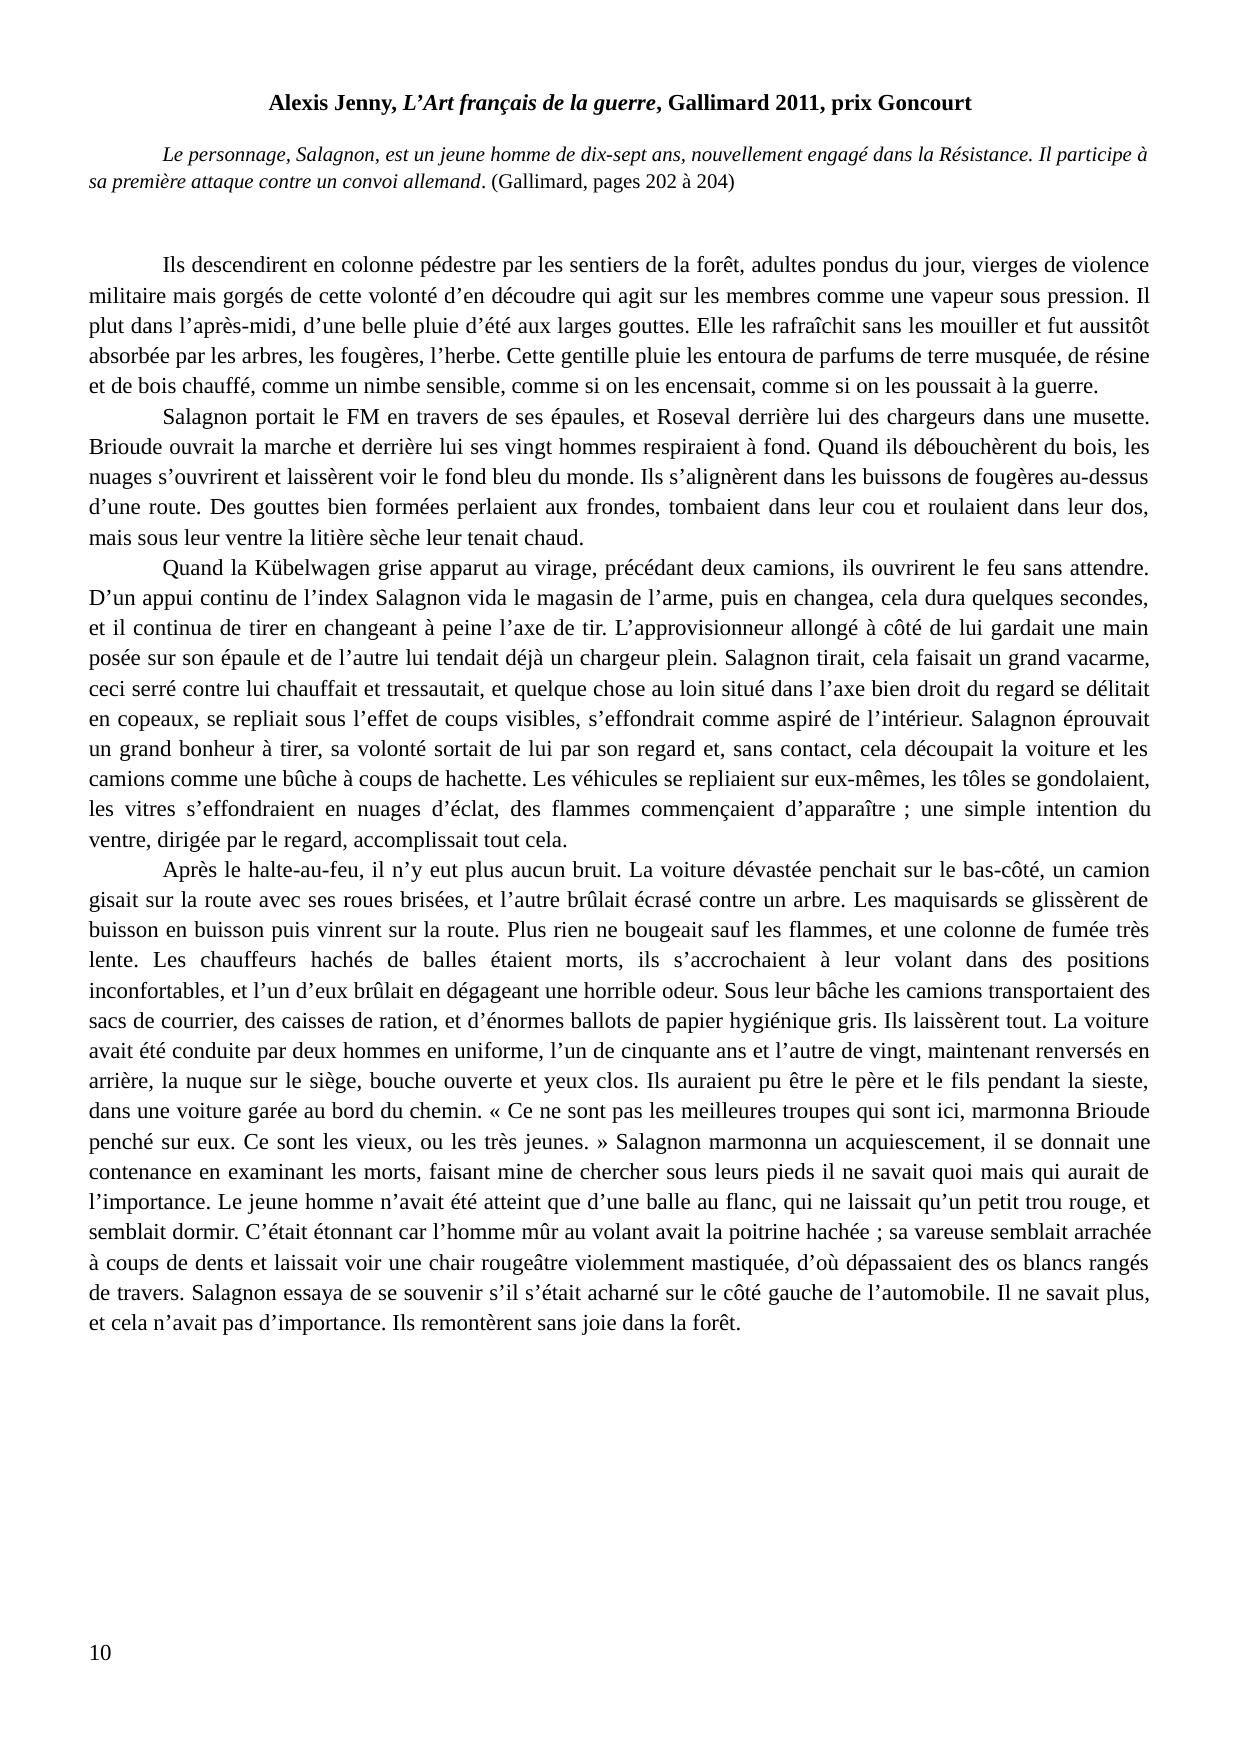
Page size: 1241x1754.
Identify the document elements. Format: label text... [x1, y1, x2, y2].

text Ils descendirent en colonne pédestre par les sentiers de la forêt, adultes pondus du jour, vierges de violence militaire mais gorgés de cette volonté d’en découdre qui agit sur les membres comme une vapeur sous pression. Il plut dans l’après-midi, d’une belle pluie d’été aux larges gouttes. Elle les rafraîchit sans les mouiller et fut aussitôt absorbée par les arbres, les fougères, l’herbe. Cette gentille pluie les entoura de parfums de terre musquée, de résine et de bois chauffé, comme un nimbe sensible, comme si on les encensait, comme si on les poussait à la guerre. [88, 250, 1152, 399]
text Après le halte-au-feu, il n’y eut plus aucun bruit. La voiture dévastée penchait sur le bas-côté, un camion gisait sur la route avec ses roues brisées, et l’autre brûlait écrasé contre un arbre. Les maquisards se glissèrent de buisson en buisson puis vinrent sur la route. Plus rien ne bougeait sauf les flammes, et une colonne de fumée très lente. Les chauffeurs hachés de balles étaient morts, ils s’accrochaient à leur volant dans des positions inconfortables, et l’un d’eux brûlait en dégageant une horrible odeur. Sous leur bâche les camions transportaient des sacs de courrier, des caisses de ration, et d’énormes ballots de papier hygiénique gris. Ils laissèrent tout. La voiture avait été conduite par deux hommes en uniforme, l’un de cinquante ans et l’autre de vingt, maintenant renversés en arrière, la nuque sur le siège, bouche ouverte et yeux clos. Ils auraient pu être le père et le fils pendant la sieste, dans une voiture garée au bord du chemin. « Ce ne sont pas les meilleures troupes qui sont ici, marmonna Brioude penché sur eux. Ce sont les vieux, ou les très jeunes. » Salagnon marmonna un acquiescement, il se donnait une contenance en examinant les morts, faisant mine de chercher sous leurs pieds il ne savait quoi mais qui aurait de l’importance. Le jeune homme n’avait été atteint que d’une balle au flanc, qui ne laissait qu’un petit trou rouge, et semblait dormir. C’était étonnant car l’homme mûr au volant avait la poitrine hachée ; sa vareuse semblait arrachée à coups de dents et laissait voir une chair rougeâtre violemment mastiquée, d’où dépassaient des os blancs rangés de travers. Salagnon essaya de se souvenir s’il s’était acharné sur le côté gauche de l’automobile. Il ne savait plus, et cela n’avait pas d’importance. Ils remontèrent sans joie dans la forêt. [88, 856, 1152, 1335]
text Salagnon portait le FM en travers de ses épaules, et Roseval derrière lui des chargeurs dans une musette. Brioude ouvrait la marche et derrière lui ses vingt hommes respiraient à fond. Quand ils débouchèrent du bois, les nuages s’ouvrirent et laissèrent voir le fond bleu du monde. Ils s’alignèrent dans les buissons de fougères au-dessus d’une route. Des gouttes bien formées perlaient aux frondes, tombaient dans leur cou et roulaient dans leur dos, mais sous leur ventre la litière sèche leur tenait chaud. [88, 403, 1152, 550]
text Le personnage, Salagnon, est un jeune homme de dix-sept ans, nouvellement engagé dans la Résistance. Il participe à sa première attaque contre un convoi allemand. (Gallimard, pages 202 à 204) [88, 139, 1152, 193]
text Quand la Kübelwagen grise apparut au virage, précédant deux camions, ils ouvrirent le feu sans attendre. D’un appui continu de l’index Salagnon vida le magasin de l’arme, puis en changea, cela dura quelques secondes, et il continua de tirer en changeant à peine l’axe de tir. L’approvisionneur allongé à côté de lui gardait une main posée sur son épaule et de l’autre lui tendait déjà un chargeur plein. Salagnon tirait, cela faisait un grand vacarme, ceci serré contre lui chauffait et tressautait, et quelque chose au loin situé dans l’axe bien droit du regard se délitait en copeaux, se repliait sous l’effet de coups visibles, s’effondrait comme aspiré de l’intérieur. Salagnon éprouvait un grand bonheur à tirer, sa volonté sortait de lui par son regard et, sans contact, cela découpait la voiture et les camions comme une bûche à coups de hachette. Les véhicules se repliaient sur eux-mêmes, les tôles se gondolaient, les vitres s’effondraient en nuages d’éclat, des flammes commençaient d’apparaître ; une simple intention du ventre, dirigée par le regard, accomplissait tout cela. [88, 554, 1152, 852]
text Alexis Jenny, L’Art français de la guerre, Gallimard 2011, prix Goncourt [88, 88, 1152, 115]
